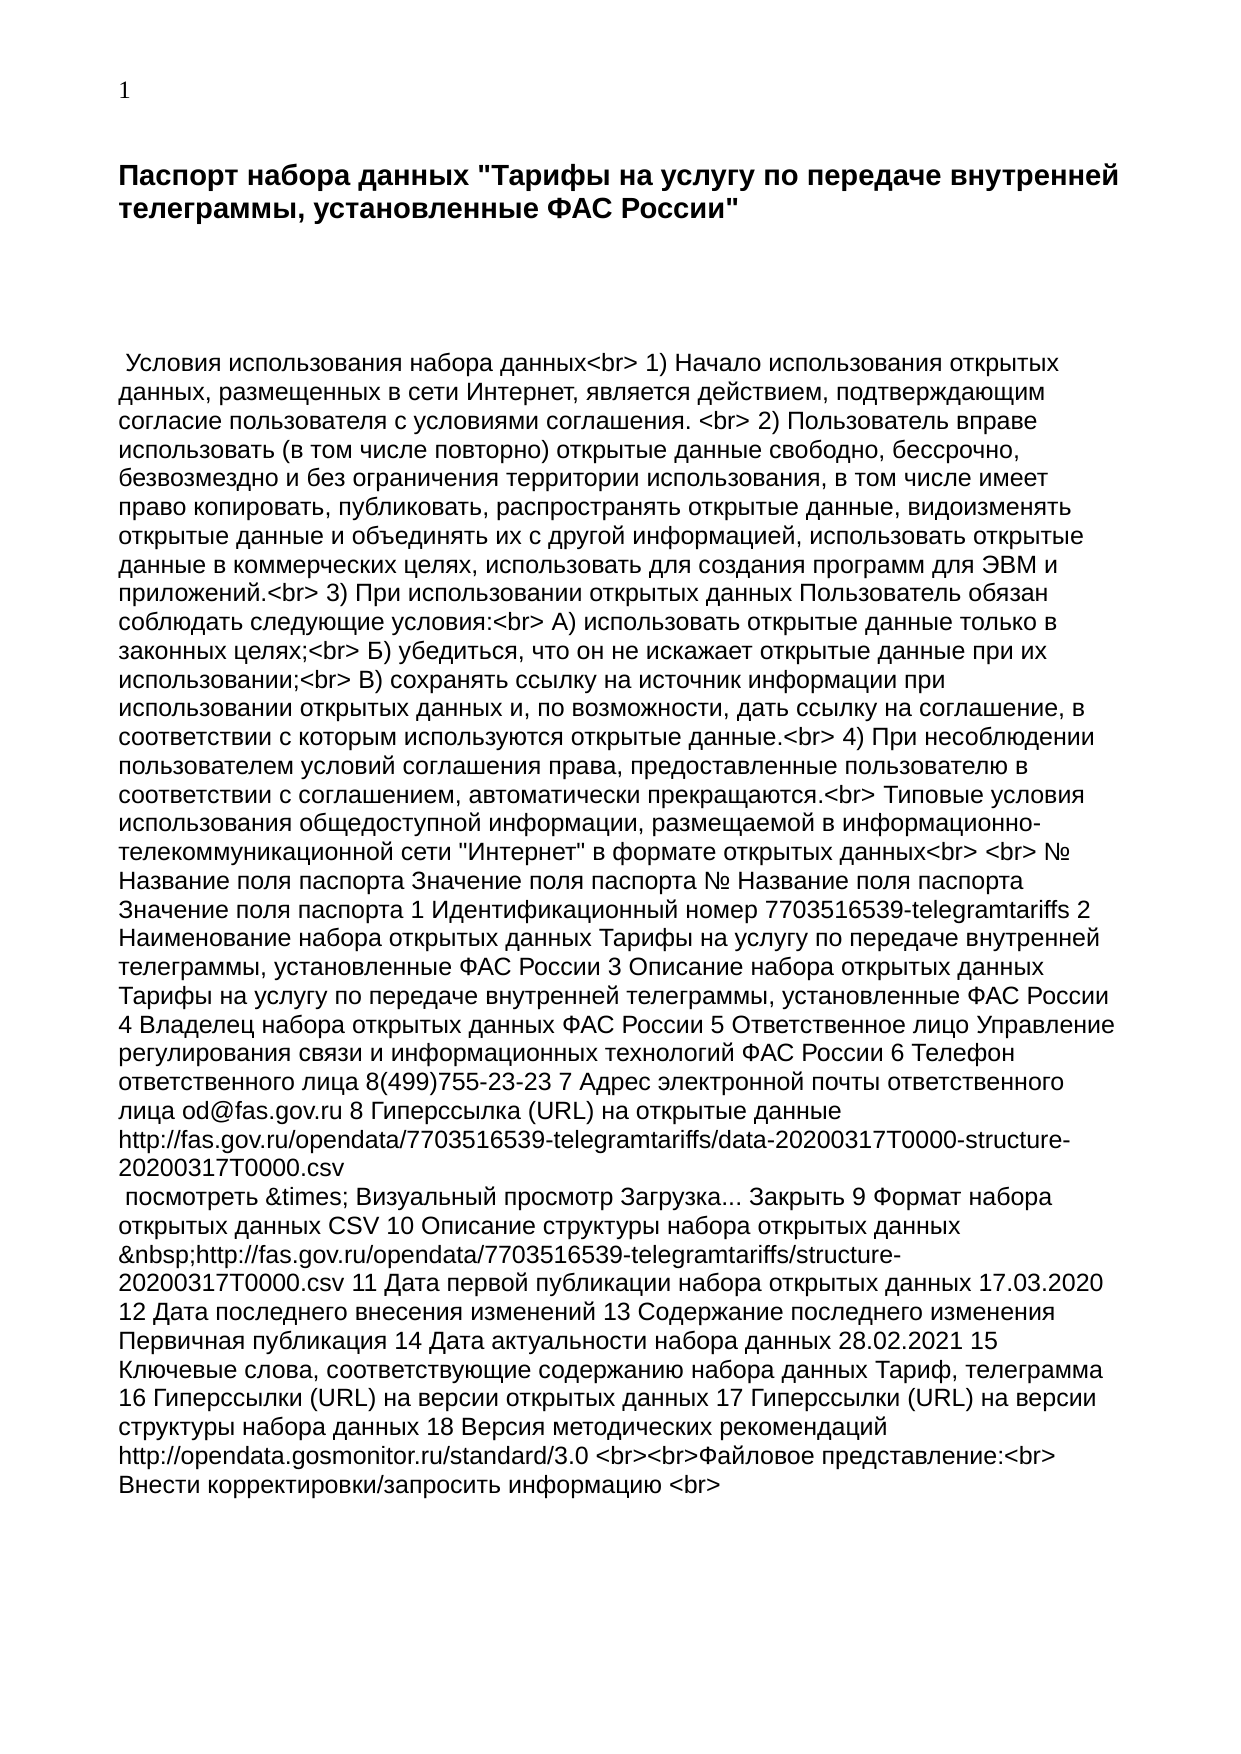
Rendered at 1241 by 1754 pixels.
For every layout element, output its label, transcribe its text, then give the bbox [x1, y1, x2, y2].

text Условия использования набора данных<br> 1) Начало использования открытых данных, размещенных в сети Интернет, является действием, подтверждающим согласие пользователя с условиями соглашения. <br> 2) Пользователь вправе использовать (в том числе повторно) открытые данные свободно, бессрочно, безвозмездно и без ограничения территории использования, в том числе имеет право копировать, публиковать, распространять открытые данные, видоизменять открытые данные и объединять их с другой информацией, использовать открытые данные в коммерческих целях, использовать для создания программ для ЭВМ и приложений.<br> 3) При использовании открытых данных Пользователь обязан соблюдать следующие условия:<br> А) использовать открытые данные только в законных целях;<br> Б) убедиться, что он не искажает открытые данные при их использовании;<br> В) сохранять ссылку на источник информации при использовании открытых данных и, по возможности, дать ссылку на соглашение, в соответствии с которым используются открытые данные.<br> 4) При несоблюдении пользователем условий соглашения права, предоставленные пользователю в соответствии с соглашением, автоматически прекращаются.<br> Типовые условия использования общедоступной информации, размещаемой в информационно-телекоммуникационной сети "Интернет" в формате открытых данных<br> <br> № Название поля паспорта Значение поля паспорта № Название поля паспорта Значение поля паспорта 1 Идентификационный номер 7703516539-telegramtariffs 2 Наименование набора открытых данных Тарифы на услугу по передаче внутренней телеграммы, установленные ФАС России 3 Описание набора открытых данных Тарифы на услугу по передаче внутренней телеграммы, установленные ФАС России 4 Владелец набора открытых данных ФАС России 5 Ответственное лицо Управление регулирования связи и информационных технологий ФАС России 6 Телефон ответственного лица 8(499)755-23-23 7 Адрес электронной почты ответственного лица od@fas.gov.ru 8 Гиперссылка (URL) на открытые данные http://fas.gov.ru/opendata/7703516539-telegramtariffs/data-20200317T0000-structure-20200317T0000.csv посмотреть &times; Визуальный просмотр Загрузка... Закрыть 9 Формат набора открытых данных CSV 10 Описание структуры набора открытых данных &nbsp;http://fas.gov.ru/opendata/7703516539-telegramtariffs/structure-20200317T0000.csv 11 Дата первой публикации набора открытых данных 17.03.2020 12 Дата последнего внесения изменений 13 Содержание последнего изменения Первичная публикация 14 Дата актуальности набора данных 28.02.2021 15 Ключевые слова, соответствующие содержанию набора данных Тариф, телеграмма 16 Гиперссылки (URL) на версии открытых данных 17 Гиперссылки (URL) на версии структуры набора данных 18 Версия методических рекомендаций http://opendata.gosmonitor.ru/standard/3.0 <br><br>Файловое представление:<br> Внести корректировки/запросить информацию <br> [118, 348, 1122, 1498]
subtitle Паспорт набора данных "Тарифы на услугу по передаче внутренней телеграммы, установленные ФАС России" [118, 157, 1122, 224]
